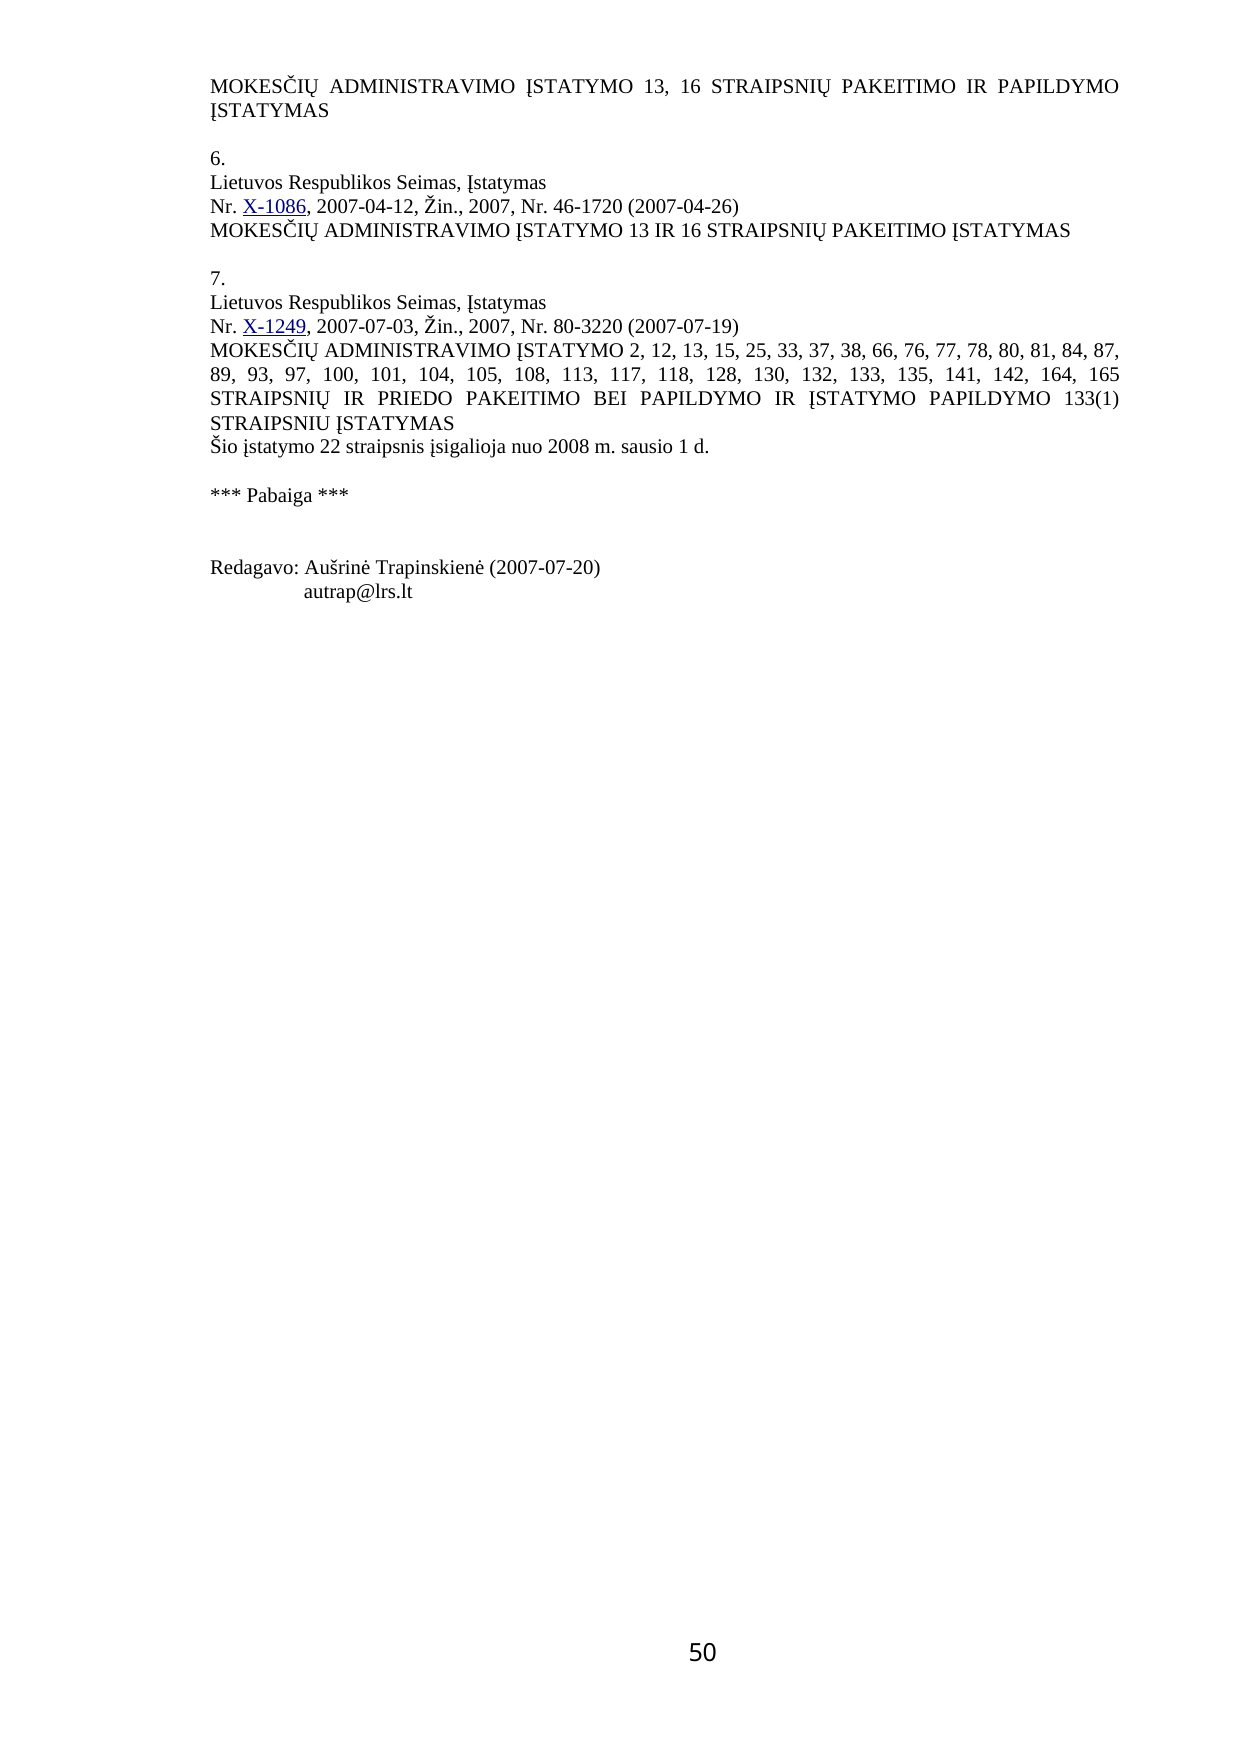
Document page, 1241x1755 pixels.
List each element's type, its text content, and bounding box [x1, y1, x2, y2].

text Šio įstatymo 22 straipsnis įsigalioja nuo 2008 m. sausio 1 d. [210, 434, 1120, 458]
text Redagavo: Aušrinė Trapinskienė (2007-07-20) [210, 555, 1120, 579]
text Lietuvos Respublikos Seimas, Įstatymas [210, 170, 1120, 194]
text Lietuvos Respublikos Seimas, Įstatymas [210, 290, 1120, 314]
text MOKESČIŲ ADMINISTRAVIMO ĮSTATYMO 13 IR 16 STRAIPSNIŲ PAKEITIMO ĮSTATYMAS [210, 218, 1120, 242]
text Nr. X-1086, 2007-04-12, Žin., 2007, Nr. 46-1720 (2007-04-26) [210, 194, 1120, 218]
text Nr. X-1249, 2007-07-03, Žin., 2007, Nr. 80-3220 (2007-07-19) [210, 314, 1120, 338]
text 7. [210, 266, 1120, 290]
text MOKESČIŲ ADMINISTRAVIMO ĮSTATYMO 13, 16 STRAIPSNIŲ PAKEITIMO IR PAPILDYMO ĮSTATYMAS [210, 73, 1120, 122]
text MOKESČIŲ ADMINISTRAVIMO ĮSTATYMO 2, 12, 13, 15, 25, 33, 37, 38, 66, 76, 77, 78, 80, 81, 84, 87, 89, 93, 97, 100, 101, 104, 105, 108, 113, 117, 118, 128, 130, 132, 133, 135, 141, 142, 164, 165 STRAIPSNIŲ IR PRIEDO PAKEITIMO BEI PAPILDYMO IR ĮSTATYMO PAPILDYMO 133(1) STRAIPSNIU ĮSTATYMAS [210, 338, 1120, 434]
text *** Pabaiga *** [210, 483, 1120, 507]
text 6. [210, 146, 1120, 170]
text autrap@lrs.lt [210, 579, 1120, 603]
